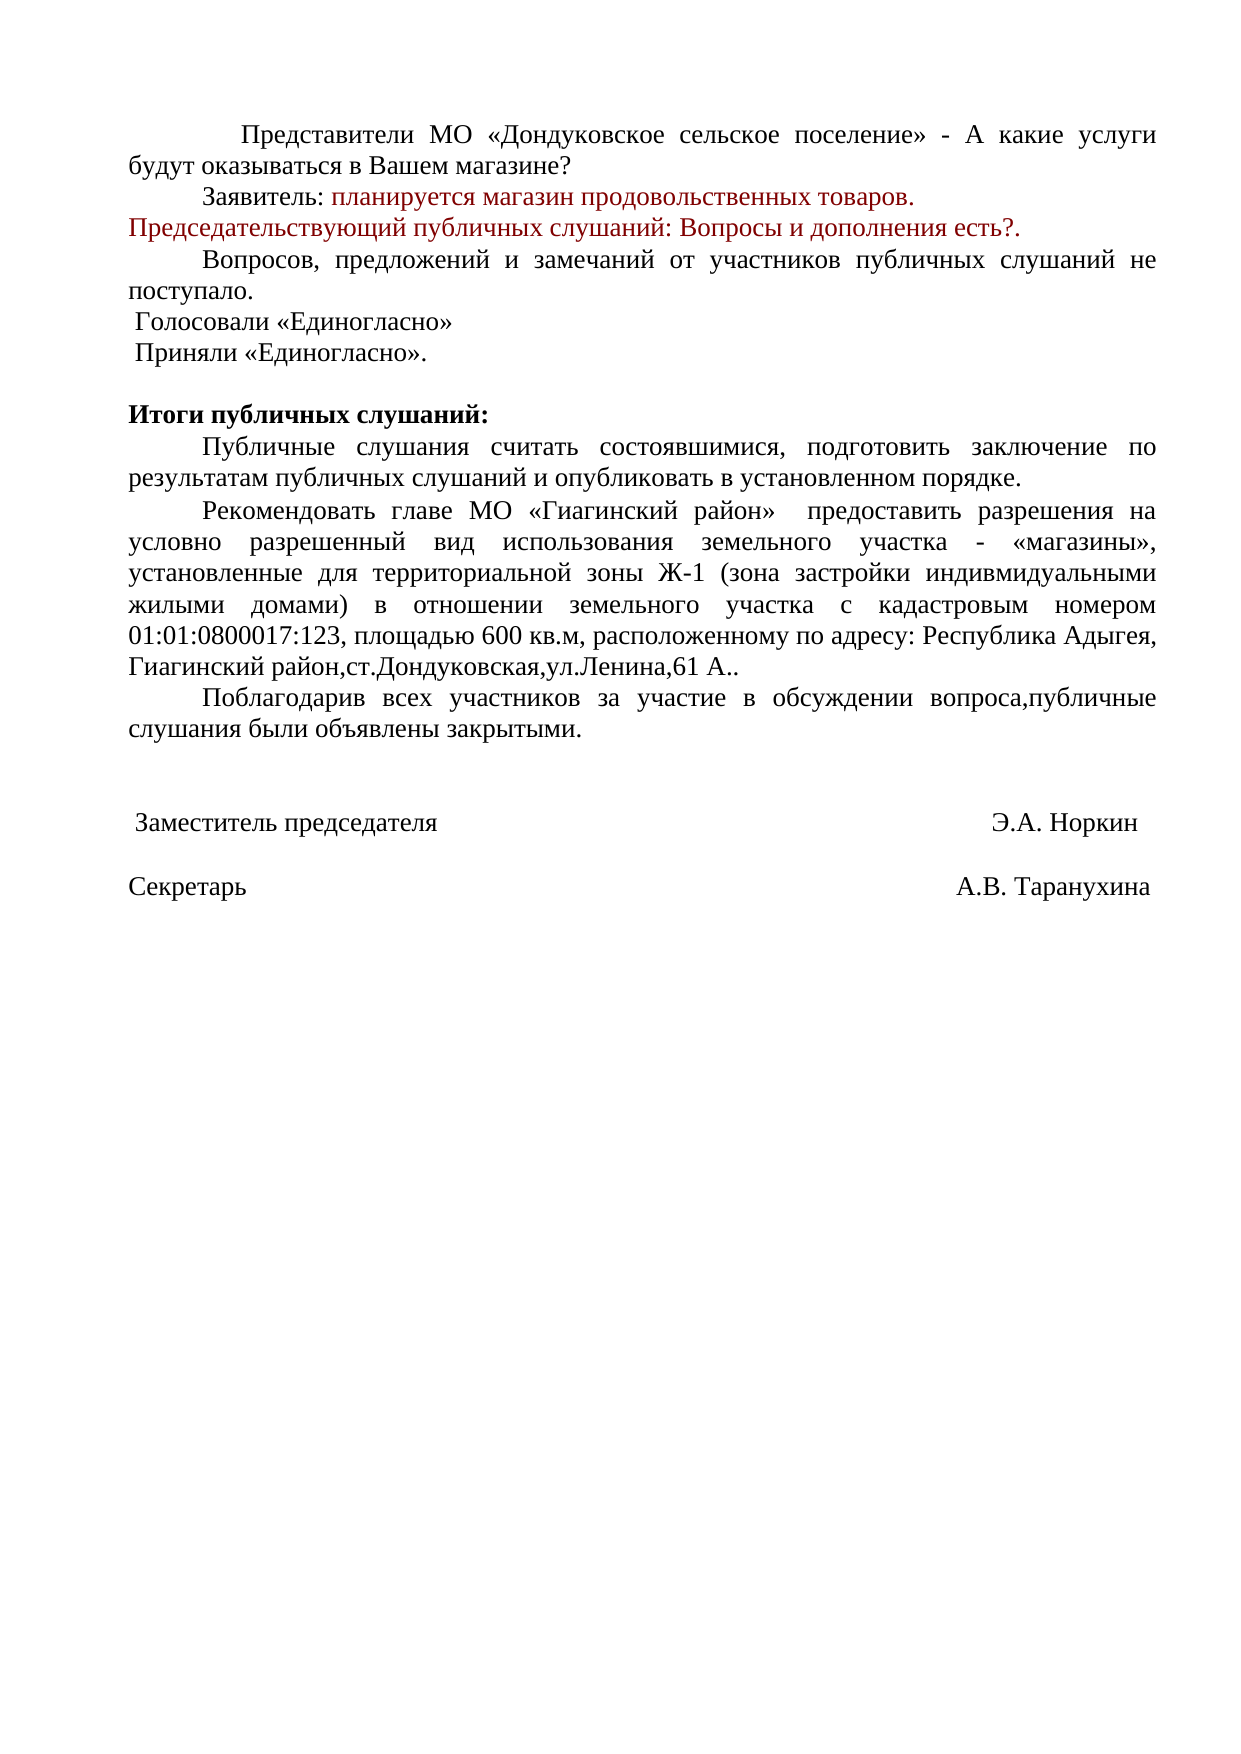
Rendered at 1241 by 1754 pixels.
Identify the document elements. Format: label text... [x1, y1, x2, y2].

text Публичные слушания считать состоявшимися, подготовить заключение по результатам публичных слушаний и опубликовать в установленном порядке. [128, 429, 1158, 492]
text Голосовали «Единогласно» [128, 305, 1158, 336]
text Вопросов, предложений и замечаний от участников публичных слушаний не поступало. [128, 243, 1158, 305]
text Председательствующий публичных слушаний: Вопросы и дополнения есть?. [128, 212, 1158, 243]
text Секретарь А.В. Таранухина [128, 868, 1158, 902]
text Рекомендовать главе МО «Гиагинский район» предоставить разрешения на условно разрешенный вид использования земельного участка - «магазины», установленные для территориальной зоны Ж-1 (зона застройки индивмидуальными жилыми домами) в отношении земельного участка с кадастровым номером 01:01:0800017:123, площадью 600 кв.м, расположенному по адресу: Республика Адыгея, Гиагинский район,ст.Дондуковская,ул.Ленина,61 А.. [128, 492, 1158, 681]
text Представители МО «Дондуковское сельское поселение» - А какие услуги будут оказываться в Вашем магазине? [128, 118, 1158, 180]
text Поблагодарив всех участников за участие в обсуждении вопроса,публичные слушания были объявлены закрытыми. [128, 681, 1158, 743]
text Итоги публичных слушаний: [128, 398, 1158, 429]
text Заместитель председателя Э.А. Норкин [128, 806, 1158, 837]
text Приняли «Единогласно». [128, 336, 1158, 367]
text Заявитель: планируется магазин продовольственных товаров. [128, 180, 1158, 212]
